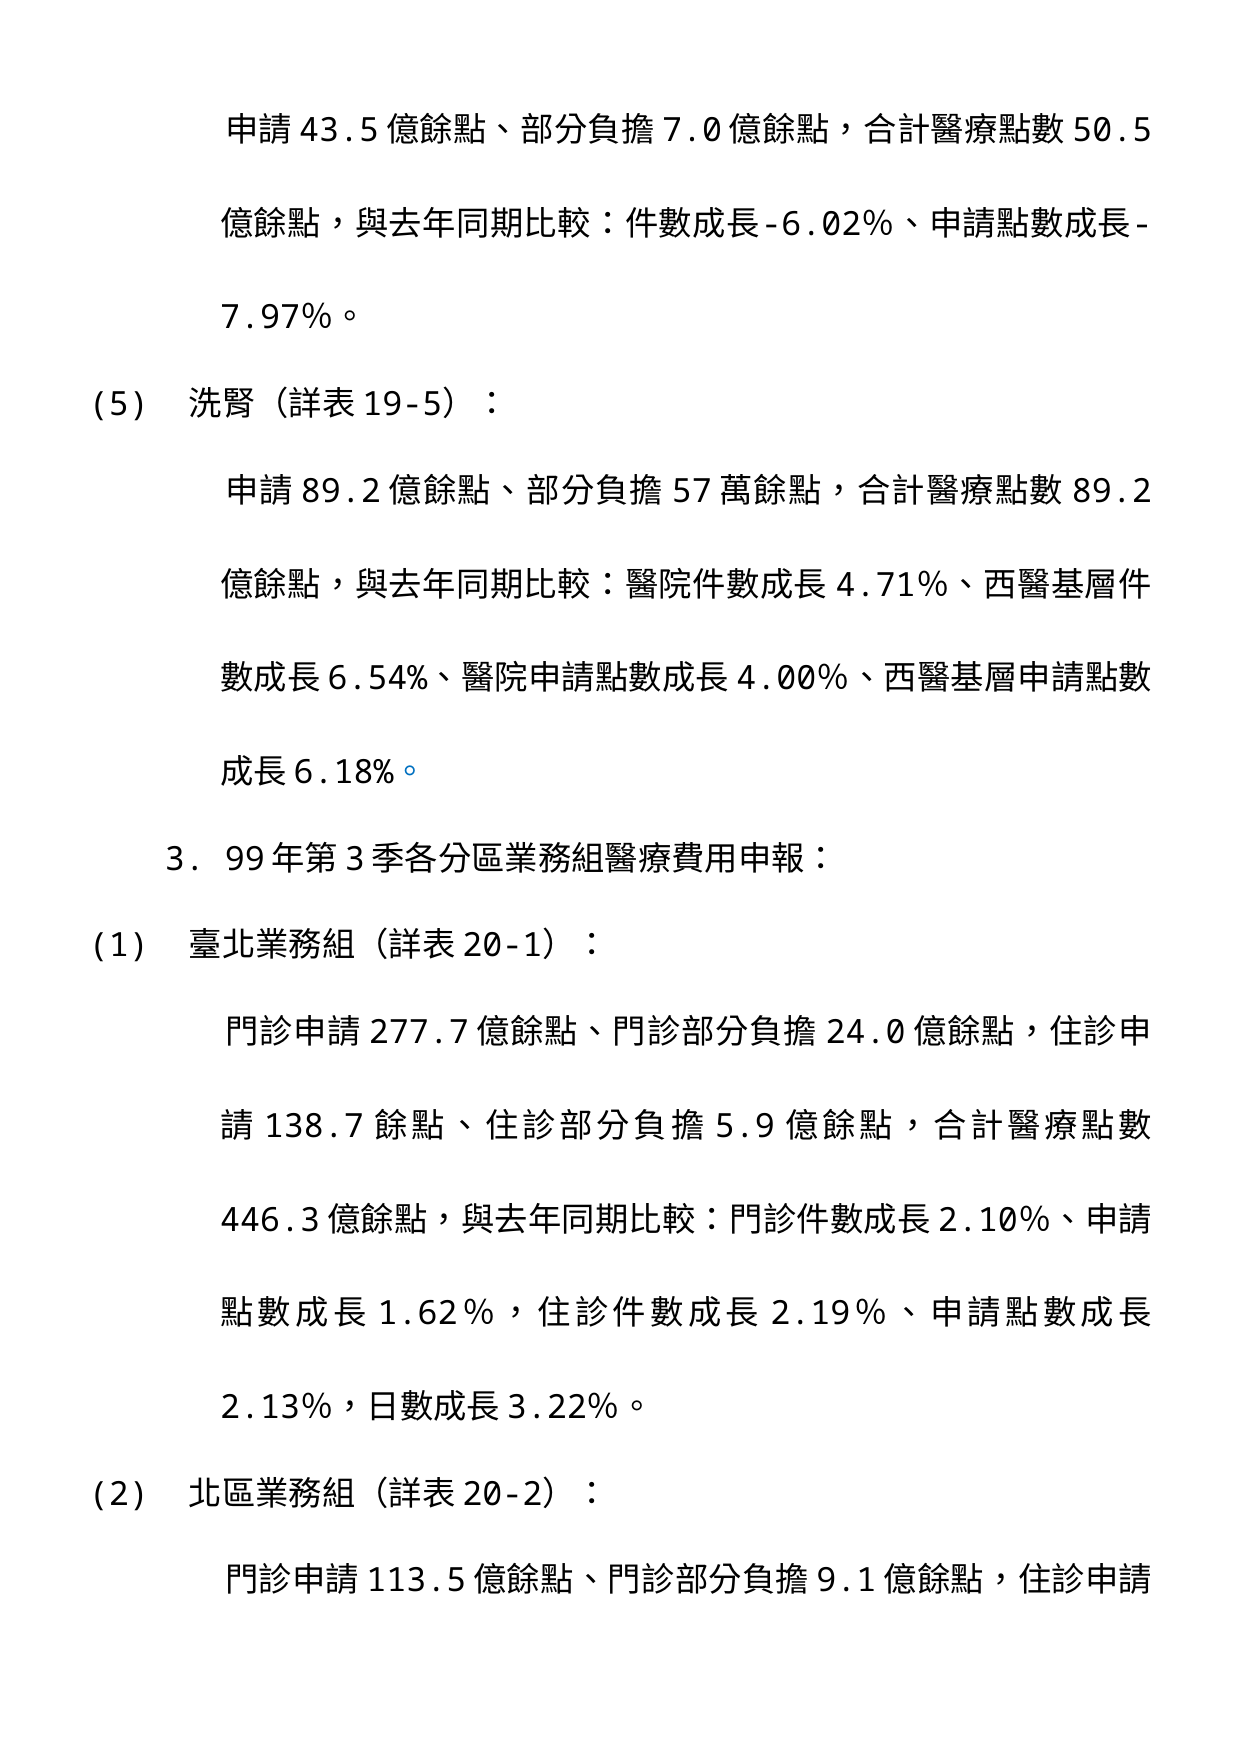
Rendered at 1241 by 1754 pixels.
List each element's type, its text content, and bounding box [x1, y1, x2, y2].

text 申請89.2億餘點、部分負擔57萬餘點，合計醫療點數89.2億餘點，與去年同期比較：醫院件數成長4.71％、西醫基層件數成長6.54%、醫院申請點數成長4.00％、西醫基層申請點數成長6.18%。 [220, 446, 1152, 790]
text 門診申請277.7億餘點、門診部分負擔24.0億餘點，住診申請138.7餘點、住診部分負擔5.9億餘點，合計醫療點數446.3億餘點，與去年同期比較：門診件數成長2.10％、申請點數成長1.62％，住診件數成長2.19％、申請點數成長2.13％，日數成長3.22％。 [220, 987, 1152, 1425]
list 洗腎（詳表19-5）： [89, 359, 1152, 422]
text 3. 99年第3季各分區業務組醫療費用申報： [164, 814, 1152, 877]
text 門診申請113.5億餘點、門診部分負擔9.1億餘點，住診申請 [220, 1536, 1152, 1598]
list 北區業務組（詳表20-2）： [89, 1449, 1152, 1512]
text 申請43.5億餘點、部分負擔7.0億餘點，合計醫療點數50.5億餘點，與去年同期比較：件數成長-6.02％、申請點數成長-7.97％。 [220, 85, 1152, 335]
list 臺北業務組（詳表20-1）： [89, 901, 1152, 963]
